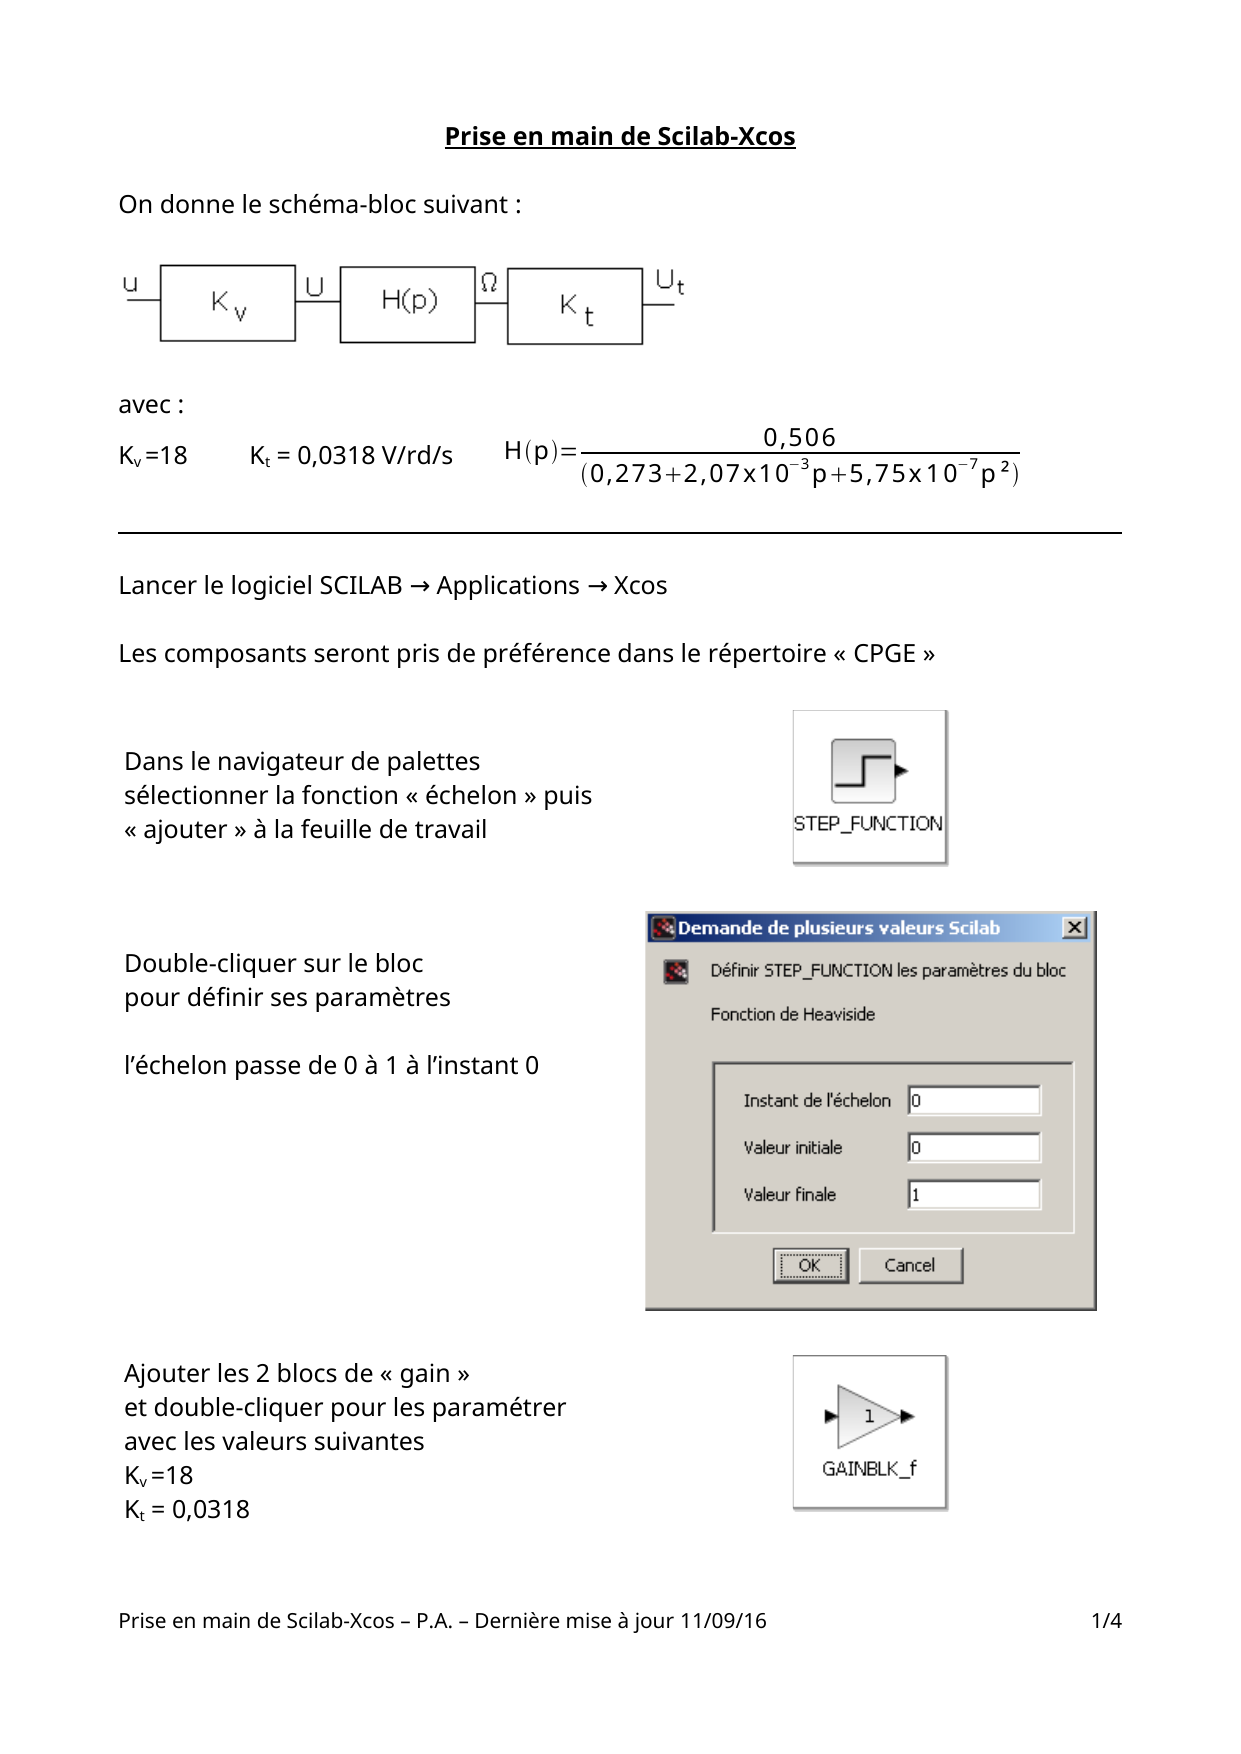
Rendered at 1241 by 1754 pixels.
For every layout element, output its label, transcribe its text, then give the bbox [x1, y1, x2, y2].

picture [792, 1355, 950, 1512]
picture [792, 710, 950, 867]
table_header Double-cliquer sur le bloc pour définir ses paramètres l’échelon passe de 0 à 1 à l’instant 0 [118, 906, 620, 1316]
text Prise en main de Scilab-Xcos [118, 118, 1122, 152]
table_header [620, 1350, 1122, 1566]
table_header [620, 906, 1122, 1316]
table_header Ajouter les 2 blocs de « gain » et double-cliquer pour les paramétrer avec les valeurs suivantes Kv =18 Kt = 0,0318 [118, 1350, 620, 1566]
table_header [620, 704, 1122, 872]
text Lancer le logiciel SCILAB → Applications → Xcos [118, 568, 1122, 602]
text On donne le schéma-bloc suivant : [118, 186, 1122, 220]
text avec : Kv =18 Kt = 0,0318 V/rd/s [118, 387, 1122, 489]
table_header Dans le navigateur de palettes sélectionner la fonction « échelon » puis « ajouter » à la feuille de travail [118, 704, 620, 872]
picture [645, 911, 1097, 1311]
text Les composants seront pris de préférence dans le répertoire « CPGE » [118, 636, 1122, 670]
picture [118, 254, 695, 353]
